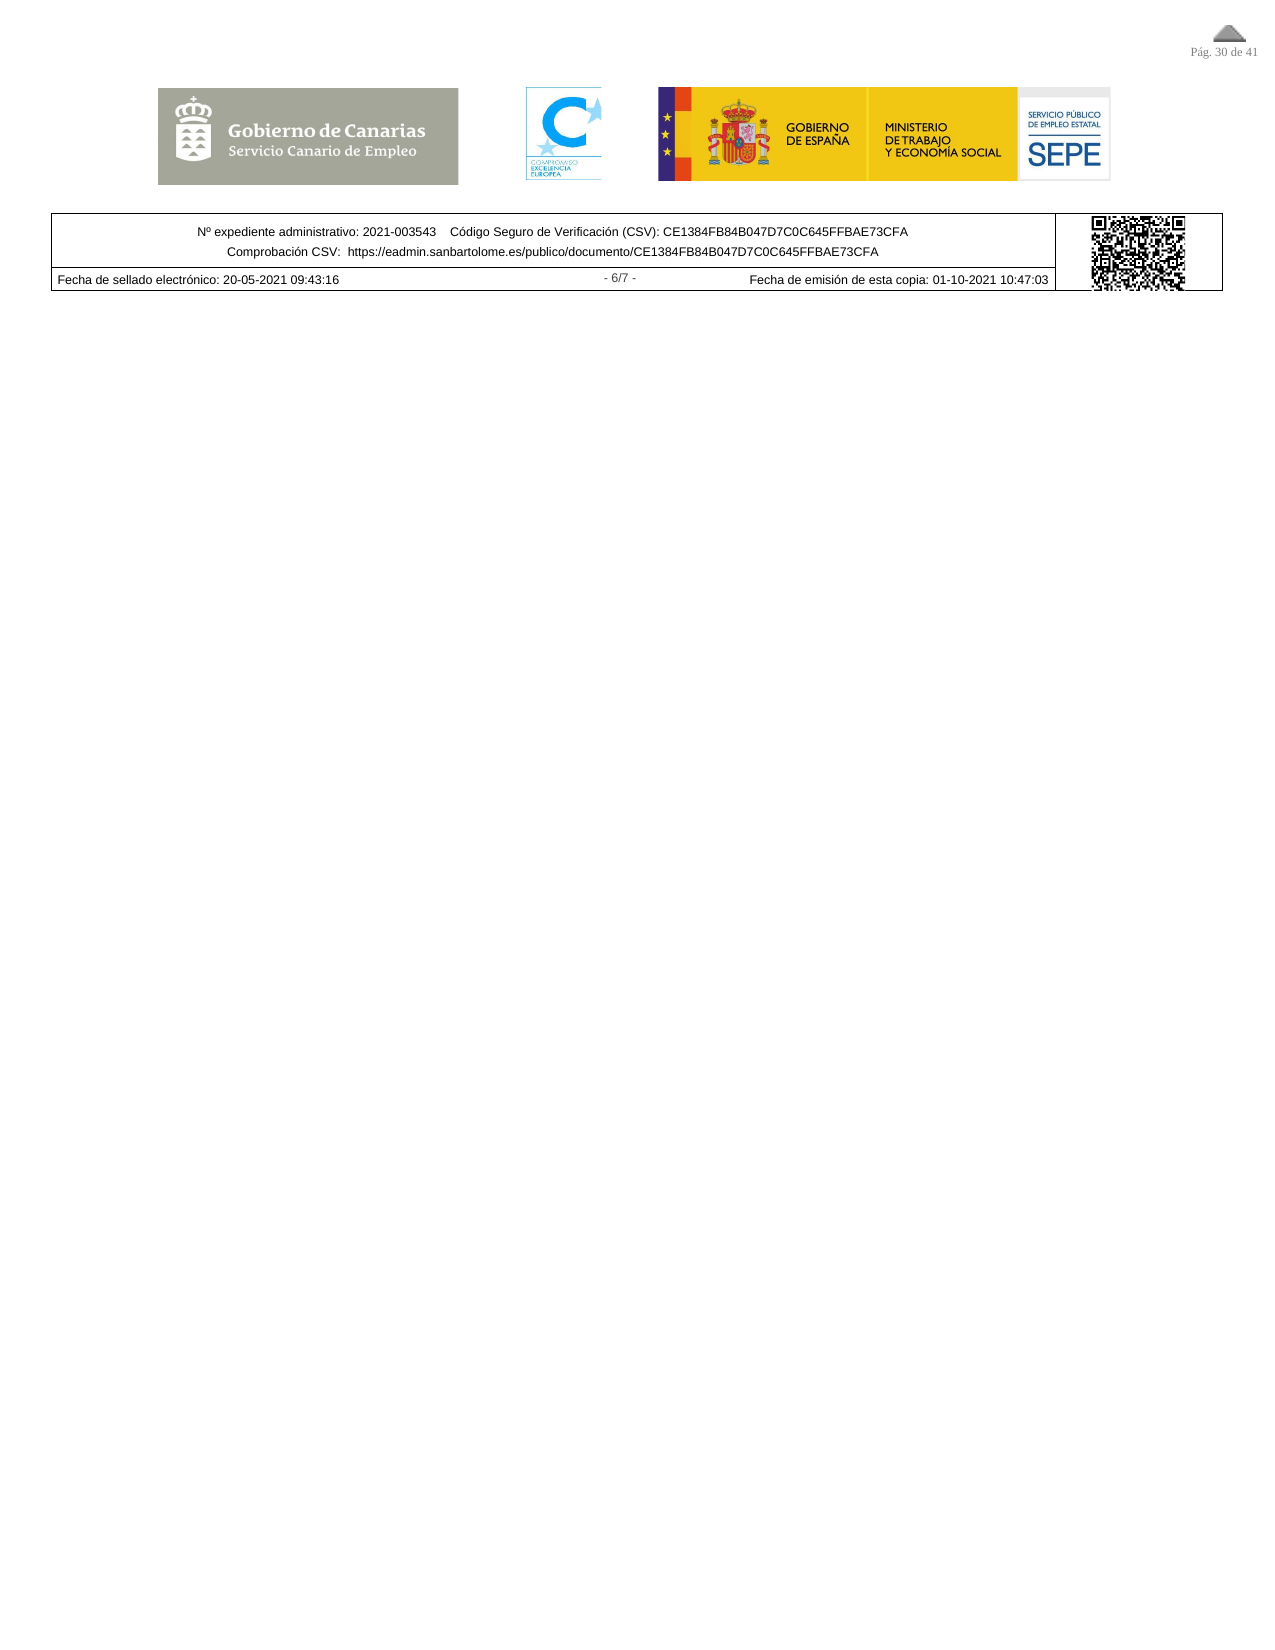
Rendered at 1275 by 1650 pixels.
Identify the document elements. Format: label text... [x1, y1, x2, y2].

picture [158, 88, 459, 185]
table_cell Fecha de sellado electrónico: 20-05-2021 09:43:16 - 6/7 - Fecha de emisión de esta copia: 01-10-2021 10:47:03 [52, 268, 1055, 290]
table_cell Nº expediente administrativo: 2021-003543 Código Seguro de Verificación (CSV): CE1384FB84B047D7C0C645FFBAE73CFA Comprobación CSV: https://eadmin.sanbartolome.es/publico/documento/CE1384FB84B047D7C0C645FFBAE73CFA [52, 214, 1055, 267]
picture [1091, 216, 1185, 291]
picture [525, 87, 602, 180]
picture [658, 87, 1111, 181]
table_header [1056, 214, 1222, 290]
picture [1212, 25, 1246, 42]
